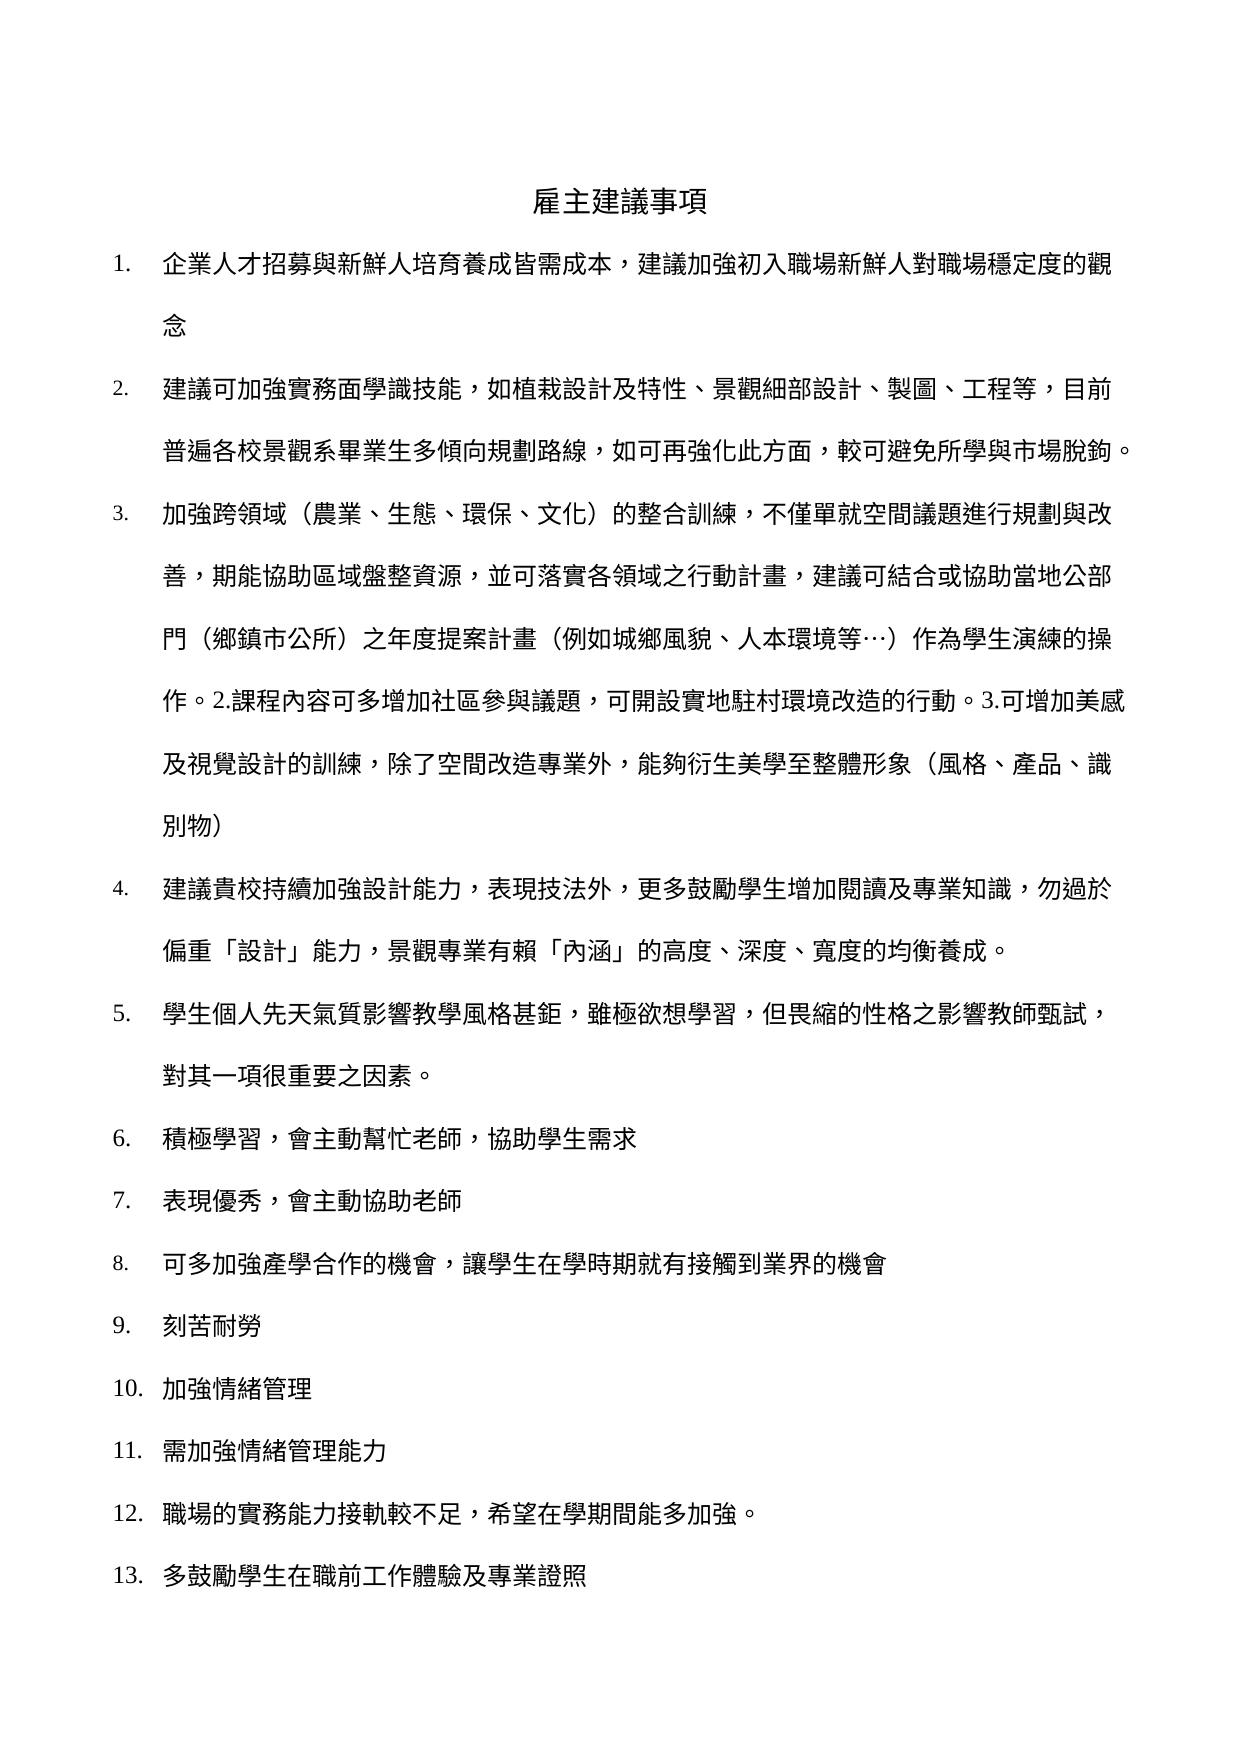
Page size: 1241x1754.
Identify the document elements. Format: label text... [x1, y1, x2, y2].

list 需加強情緒管理能力 [112, 1408, 1128, 1471]
list 學生個人先天氣質影響教學風格甚鉅，雖極欲想學習，但畏縮的性格之影響教師甄試，對其一項很重要之因素。 [112, 971, 1128, 1096]
list 職場的實務能力接軌較不足，希望在學期間能多加強。 [112, 1471, 1128, 1533]
list 可多加強產學合作的機會，讓學生在學時期就有接觸到業界的機會 [112, 1221, 1128, 1283]
list 多鼓勵學生在職前工作體驗及專業證照 [112, 1533, 1128, 1596]
text 雇主建議事項 [112, 158, 1128, 221]
list 表現優秀，會主動協助老師 [112, 1158, 1128, 1221]
list 刻苦耐勞 [112, 1283, 1128, 1346]
list 加強情緒管理 [112, 1346, 1128, 1408]
list 加強跨領域（農業、生態、環保、文化）的整合訓練，不僅單就空間議題進行規劃與改善，期能協助區域盤整資源，並可落實各領域之行動計畫，建議可結合或協助當地公部門（鄉鎮市公所）之年度提案計畫（例如城鄉風貌、人本環境等…）作為學生演練的操作。2.課程內容可多增加社區參與議題，可開設實地駐村環境改造的行動。3.可增加美感及視覺設計的訓練，除了空間改造專業外，能夠衍生美學至整體形象（風格、產品、識別物） [112, 471, 1128, 846]
list 建議可加強實務面學識技能，如植栽設計及特性、景觀細部設計、製圖、工程等，目前普遍各校景觀系畢業生多傾向規劃路線，如可再強化此方面，較可避免所學與市場脫鉤。 [112, 346, 1128, 471]
list 建議貴校持續加強設計能力，表現技法外，更多鼓勵學生增加閱讀及專業知識，勿過於偏重「設計」能力，景觀專業有賴「內涵」的高度、深度、寬度的均衡養成。 [112, 846, 1128, 971]
list 積極學習，會主動幫忙老師，協助學生需求 [112, 1096, 1128, 1158]
list 企業人才招募與新鮮人培育養成皆需成本，建議加強初入職場新鮮人對職場穩定度的觀念 [112, 221, 1128, 346]
